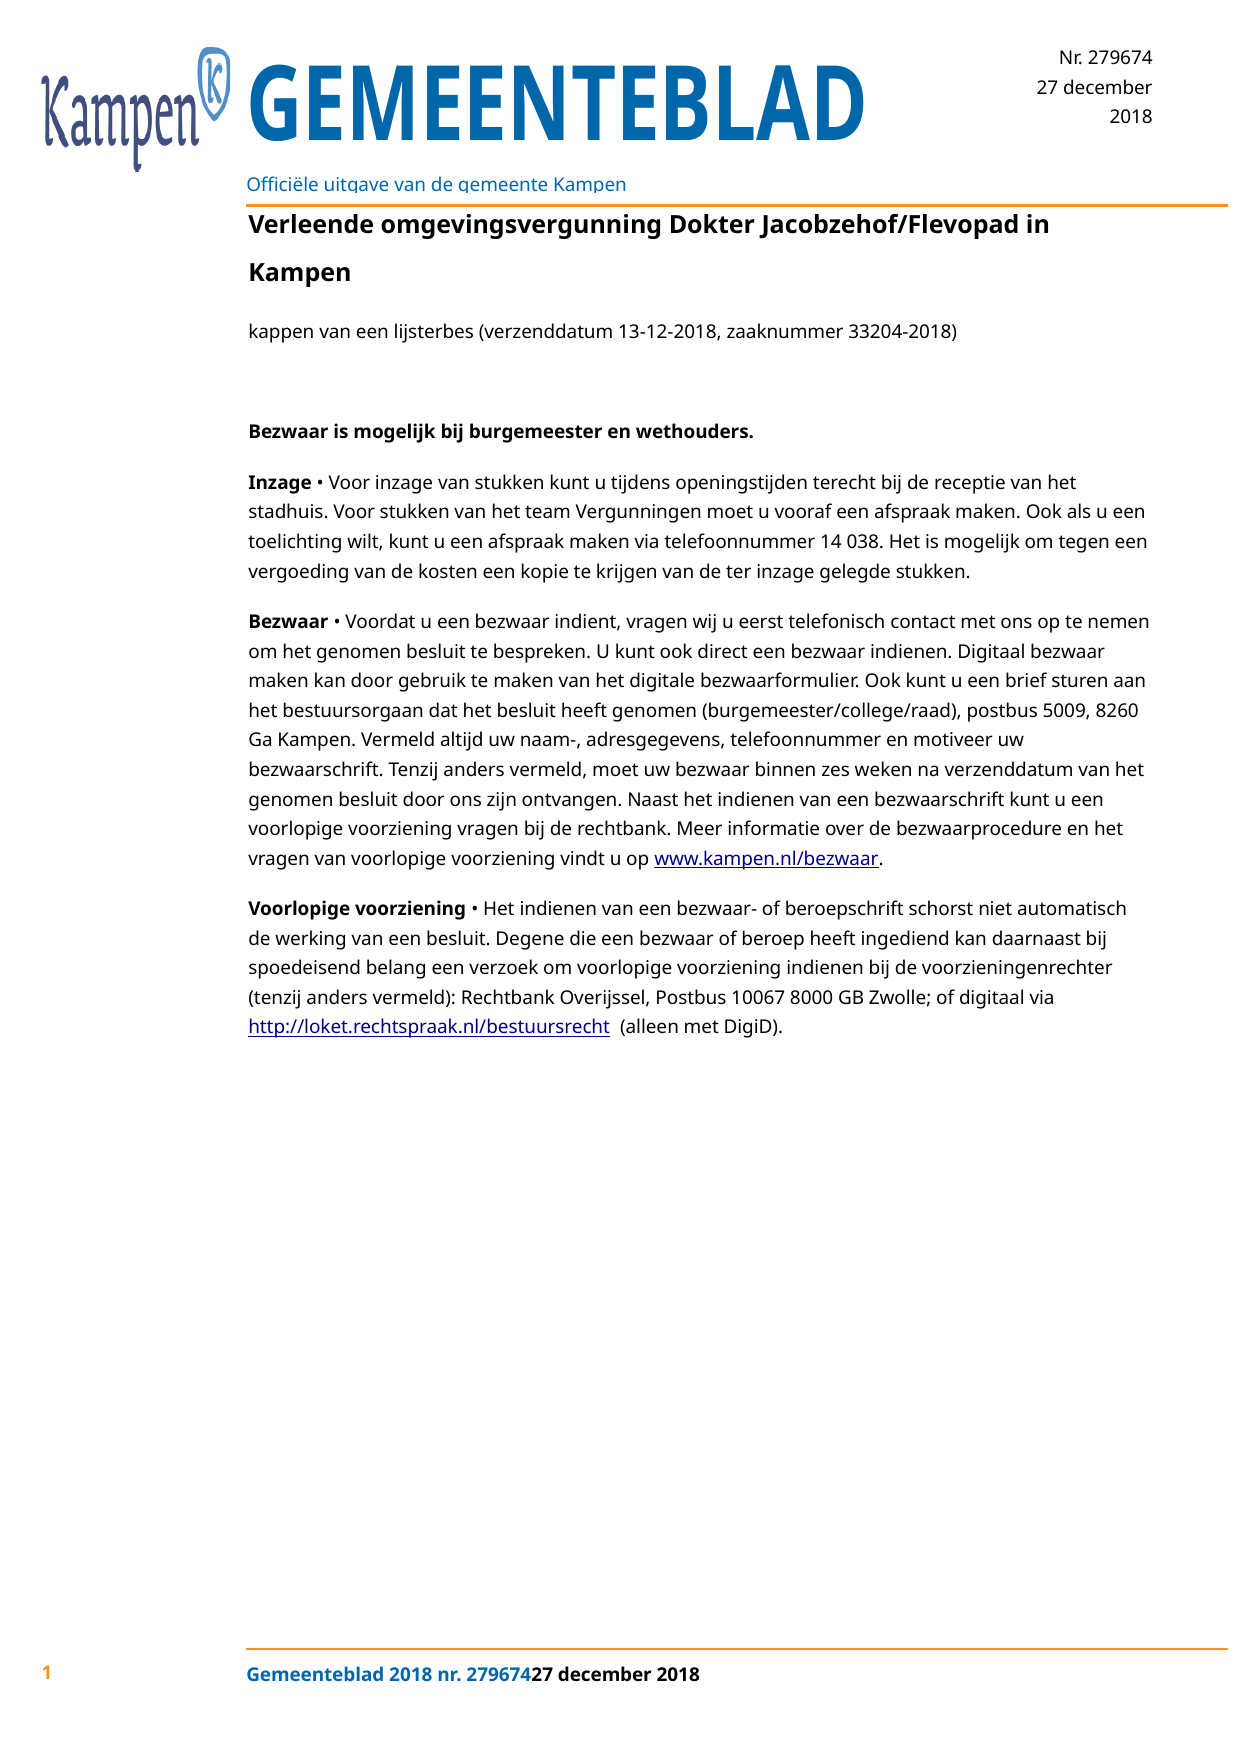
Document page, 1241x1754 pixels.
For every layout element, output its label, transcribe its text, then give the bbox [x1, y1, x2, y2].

text Verleende omgevingsvergunning Dokter Jacobzehof/Flevopad in Kampen [248, 207, 1152, 288]
text Voorlopige voorziening • Het indienen van een bezwaar- of beroepschrift schorst niet automatisch de werking van een besluit. Degene die een bezwaar of beroep heeft ingediend kan daarnaast bij spoedeisend belang een verzoek om voorlopige voorziening indienen bij de voorzieningenrechter (tenzij anders vermeld): Rechtbank Overijssel, Postbus 10067 8000 GB Zwolle; of digitaal via http://loket.rechtspraak.nl/bestuursrecht (alleen met DigiD). [248, 895, 1152, 1039]
text Bezwaar is mogelijk bij burgemeester en wethouders. [248, 419, 1152, 444]
text kappen van een lijsterbes (verzenddatum 13-12-2018, zaaknummer 33204-2018) [248, 318, 1152, 344]
picture [41, 47, 231, 172]
text Bezwaar • Voordat u een bezwaar indient, vragen wij u eerst telefonisch contact met ons op te nemen om het genomen besluit te bespreken. U kunt ook direct een bezwaar indienen. Digitaal bezwaar maken kan door gebruik te maken van het digitale bezwaarformulier. Ook kunt u een brief sturen aan het bestuursorgaan dat het besluit heeft genomen (burgemeester/college/raad), postbus 5009, 8260 Ga Kampen. Vermeld altijd uw naam-, adresgegevens, telefoonnummer en motiveer uw bezwaarschrift. Tenzij anders vermeld, moet uw bezwaar binnen zes weken na verzenddatum van het genomen besluit door ons zijn ontvangen. Naast het indienen van een bezwaarschrift kunt u een voorlopige voorziening vragen bij de rechtbank. Meer informatie over de bezwaarprocedure en het vragen van voorlopige voorziening vindt u op www.kampen.nl/bezwaar. [248, 608, 1152, 871]
text Inzage • Voor inzage van stukken kunt u tijdens openingstijden terecht bij de receptie van het stadhuis. Voor stukken van het team Vergunningen moet u vooraf een afspraak maken. Ook als u een toelichting wilt, kunt u een afspraak maken via telefoonnummer 14 038. Het is mogelijk om tegen een vergoeding van de kosten een kopie te krijgen van de ter inzage gelegde stukken. [248, 469, 1152, 584]
